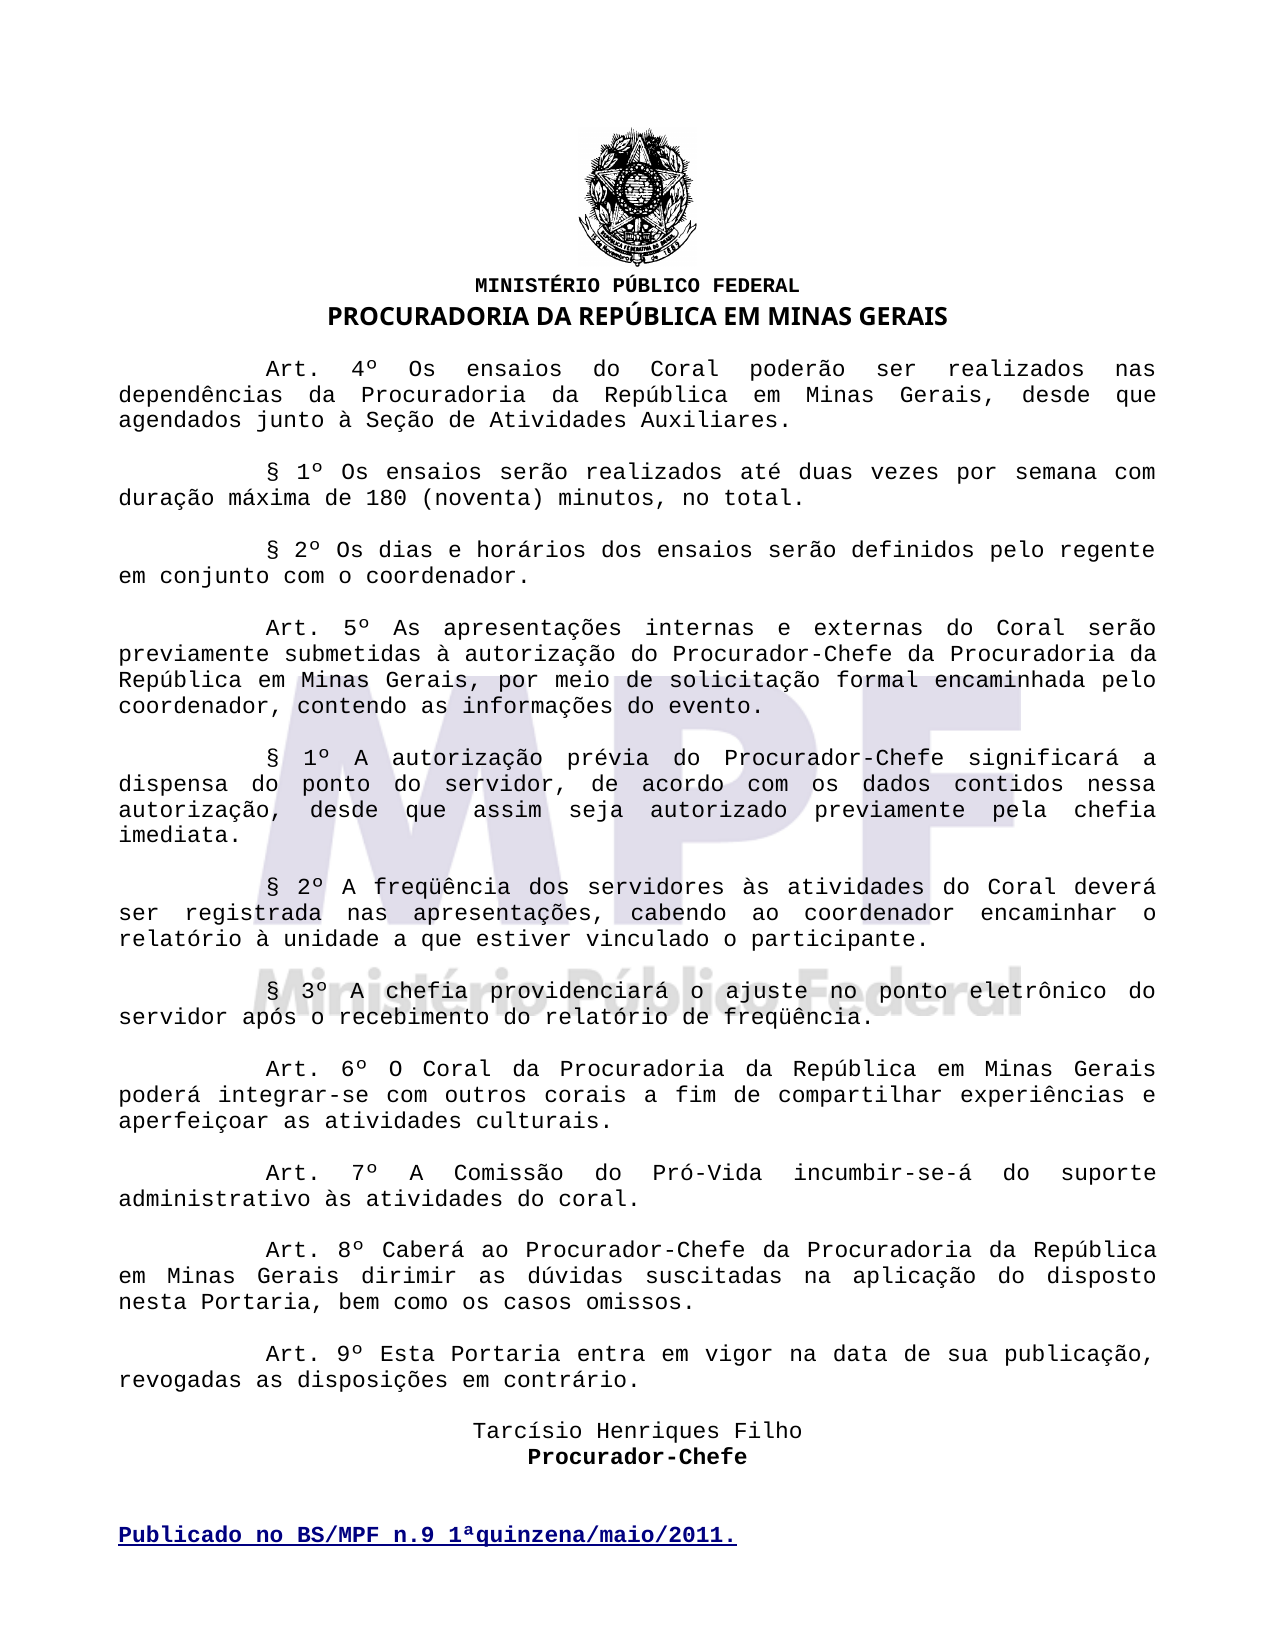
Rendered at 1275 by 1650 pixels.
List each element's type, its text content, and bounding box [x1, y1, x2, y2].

picture [253, 720, 1022, 746]
text Publicado no BS/MPF n.9 1ªquinzena/maio/2011. [118, 1523, 1157, 1549]
text Art. 5º As apresentações internas e externas do Coral serão previamente submetidas à autorização do Procurador-Chefe da Procuradoria da República em Minas Gerais, por meio de solicitação formal encaminhada pelo coordenador, contendo as informações do evento. [118, 616, 1157, 720]
text § 1º Os ensaios serão realizados até duas vezes por semana com duração máxima de 180 (noventa) minutos, no total. [118, 461, 1157, 513]
text § 2º A freqüência dos servidores às atividades do Coral deverá ser registrada nas apresentações, cabendo ao coordenador encaminhar o relatório à unidade a que estiver vinculado o participante. [118, 876, 1157, 953]
text Tarcísio Henriques Filho [118, 1419, 1157, 1445]
text Art. 8º Caberá ao Procurador-Chefe da Procuradoria da República em Minas Gerais dirimir as dúvidas suscitadas na aplicação do disposto nesta Portaria, bem como os casos omissos. [118, 1239, 1157, 1317]
text Art. 9º Esta Portaria entra em vigor na data de sua publicação, revogadas as disposições em contrário. [118, 1343, 1157, 1394]
text Procurador-Chefe [118, 1445, 1157, 1471]
text § 2º Os dias e horários dos ensaios serão definidos pelo regente em conjunto com o coordenador. [118, 538, 1157, 590]
text Art. 4º Os ensaios do Coral poderão ser realizados nas dependências da Procuradoria da República em Minas Gerais, desde que agendados junto à Seção de Atividades Auxiliares. [118, 357, 1157, 435]
picture [578, 127, 697, 267]
picture [253, 953, 1022, 979]
text § 1º A autorização prévia do Procurador-Chefe significará a dispensa do ponto do servidor, de acordo com os dados contidos nessa autorização, desde que assim seja autorizado previamente pela chefia imediata. [118, 746, 1157, 850]
picture [253, 850, 1022, 876]
text § 3º A chefia providenciará o ajuste no ponto eletrônico do servidor após o recebimento do relatório de freqüência. [118, 979, 1157, 1031]
text Art. 7º A Comissão do Pró-Vida incumbir-se-á do suporte administrativo às atividades do coral. [118, 1161, 1157, 1213]
text Art. 6º O Coral da Procuradoria da República em Minas Gerais poderá integrar-se com outros corais a fim de compartilhar experiências e aperfeiçoar as atividades culturais. [118, 1057, 1157, 1135]
